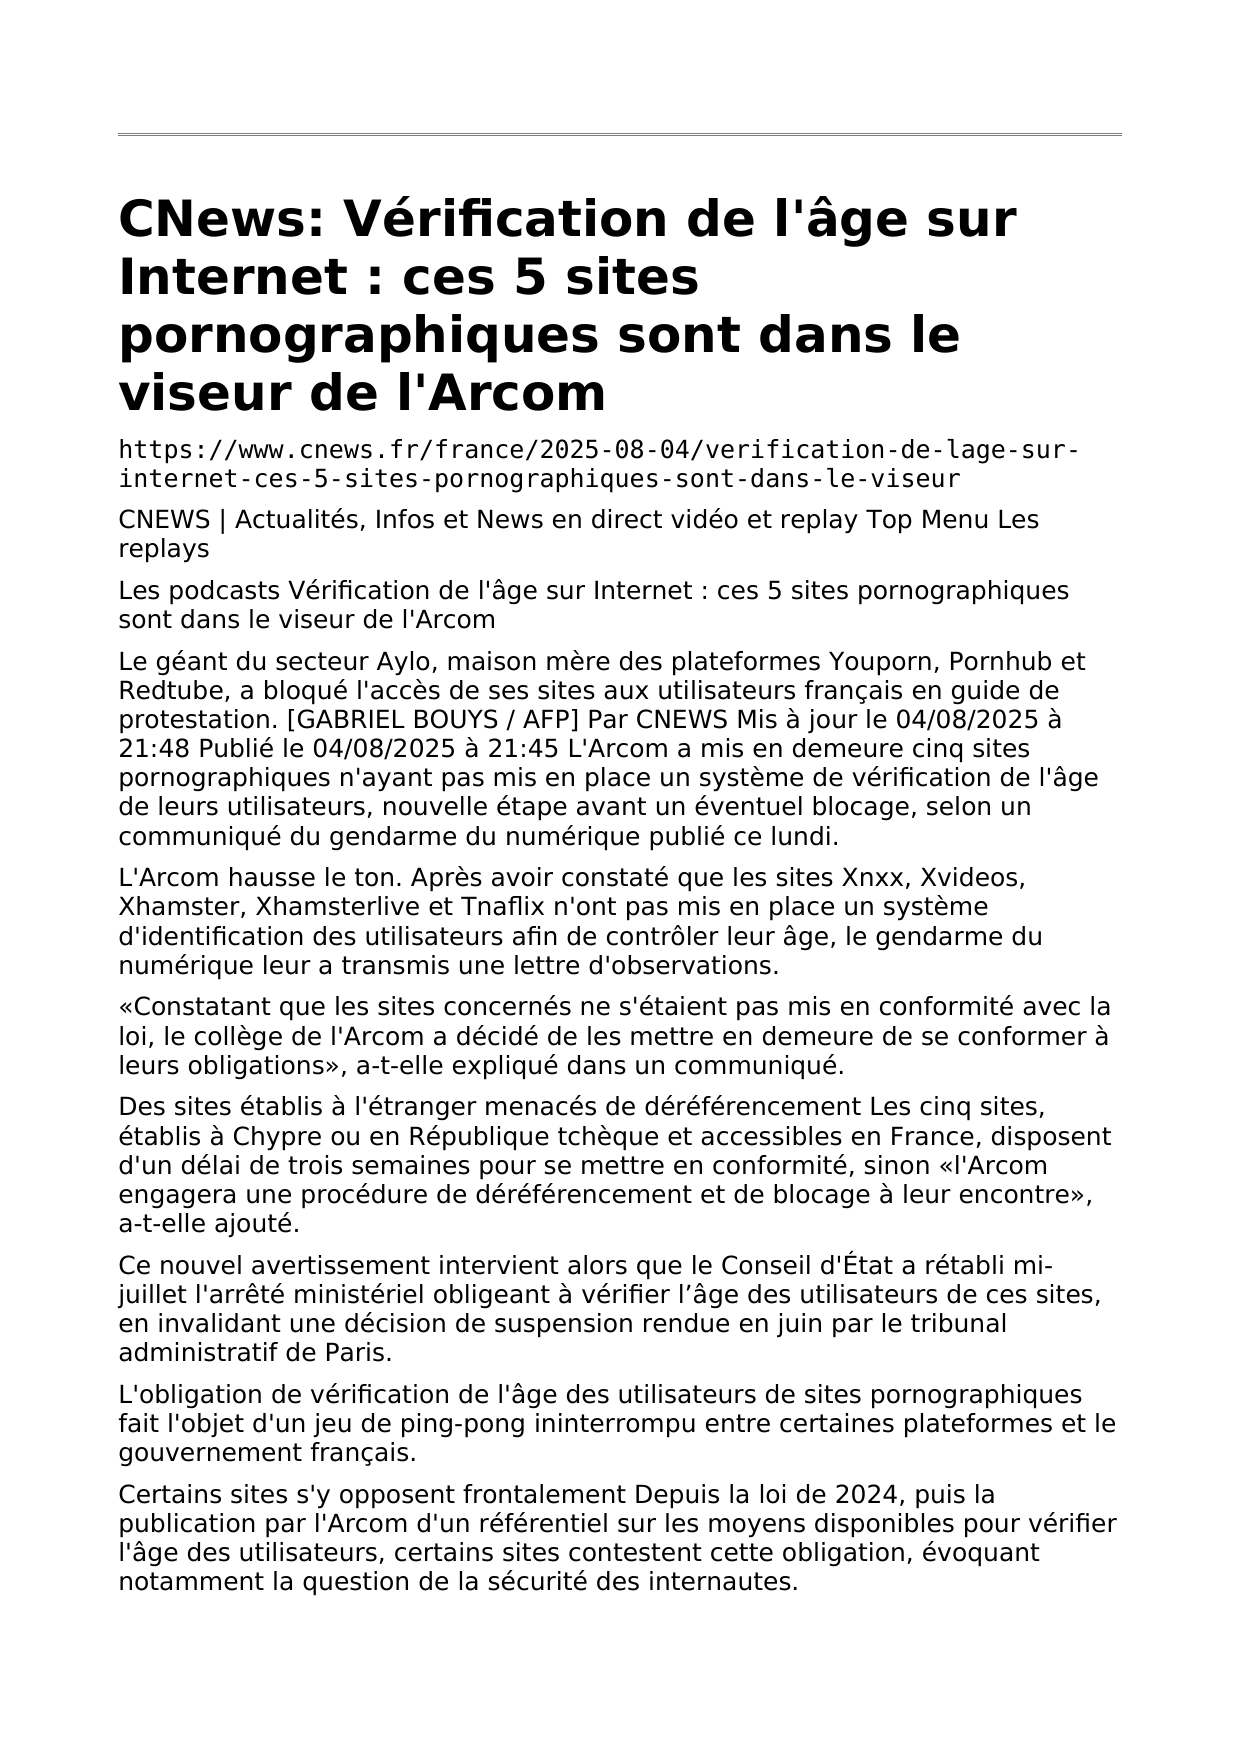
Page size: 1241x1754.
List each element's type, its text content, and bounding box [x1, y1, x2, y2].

text Certains sites s'y opposent frontalement Depuis la loi de 2024, puis la publication par l'Arcom d'un référentiel sur les moyens disponibles pour vérifier l'âge des utilisateurs, certains sites contestent cette obligation, évoquant notamment la question de la sécurité des internautes. [118, 1480, 1122, 1597]
text L'Arcom hausse le ton. Après avoir constaté que les sites Xnxx, Xvideos, Xhamster, Xhamsterlive et Tnaflix n'ont pas mis en place un système d'identification des utilisateurs afin de contrôler leur âge, le gendarme du numérique leur a transmis une lettre d'observations. [118, 863, 1122, 980]
subtitle CNews: Vérification de l'âge sur Internet : ces 5 sites pornographiques sont dans le viseur de l'Arcom [118, 189, 1122, 422]
text L'obligation de vérification de l'âge des utilisateurs de sites pornographiques fait l'objet d'un jeu de ping-pong ininterrompu entre certaines plateformes et le gouvernement français. [118, 1380, 1122, 1467]
text Les podcasts Vérification de l'âge sur Internet : ces 5 sites pornographiques sont dans le viseur de l'Arcom [118, 576, 1122, 634]
text CNEWS | Actualités, Infos et News en direct vidéo et replay Top Menu Les replays [118, 505, 1122, 563]
text Des sites établis à l'étranger menacés de déréférencement Les cinq sites, établis à Chypre ou en République tchèque et accessibles en France, disposent d'un délai de trois semaines pour se mettre en conformité, sinon «l'Arcom engagera une procédure de déréférencement et de blocage à leur encontre», a-t-elle ajouté. [118, 1092, 1122, 1238]
text Le géant du secteur Aylo, maison mère des plateformes Youporn, Pornhub et Redtube, a bloqué l'accès de ses sites aux utilisateurs français en guide de protestation. [GABRIEL BOUYS / AFP] Par CNEWS Mis à jour le 04/08/2025 à 21:48 Publié le 04/08/2025 à 21:45 L'Arcom a mis en demeure cinq sites pornographiques n'ayant pas mis en place un système de vérification de l'âge de leurs utilisateurs, nouvelle étape avant un éventuel blocage, selon un communiqué du gendarme du numérique publié ce lundi. [118, 647, 1122, 851]
text Ce nouvel avertissement intervient alors que le Conseil d'État a rétabli mi-juillet l'arrêté ministériel obligeant à vérifier l’âge des utilisateurs de ces sites, en invalidant une décision de suspension rendue en juin par le tribunal administratif de Paris. [118, 1251, 1122, 1367]
text «Constatant que les sites concernés ne s'étaient pas mis en conformité avec la loi, le collège de l'Arcom a décidé de les mettre en demeure de se conformer à leurs obligations», a-t-elle expliqué dans un communiqué. [118, 992, 1122, 1080]
text https://www.cnews.fr/france/2025-08-04/verification-de-lage-sur-internet-ces-5-sites-pornographiques-sont-dans-le-viseur [118, 435, 1122, 493]
